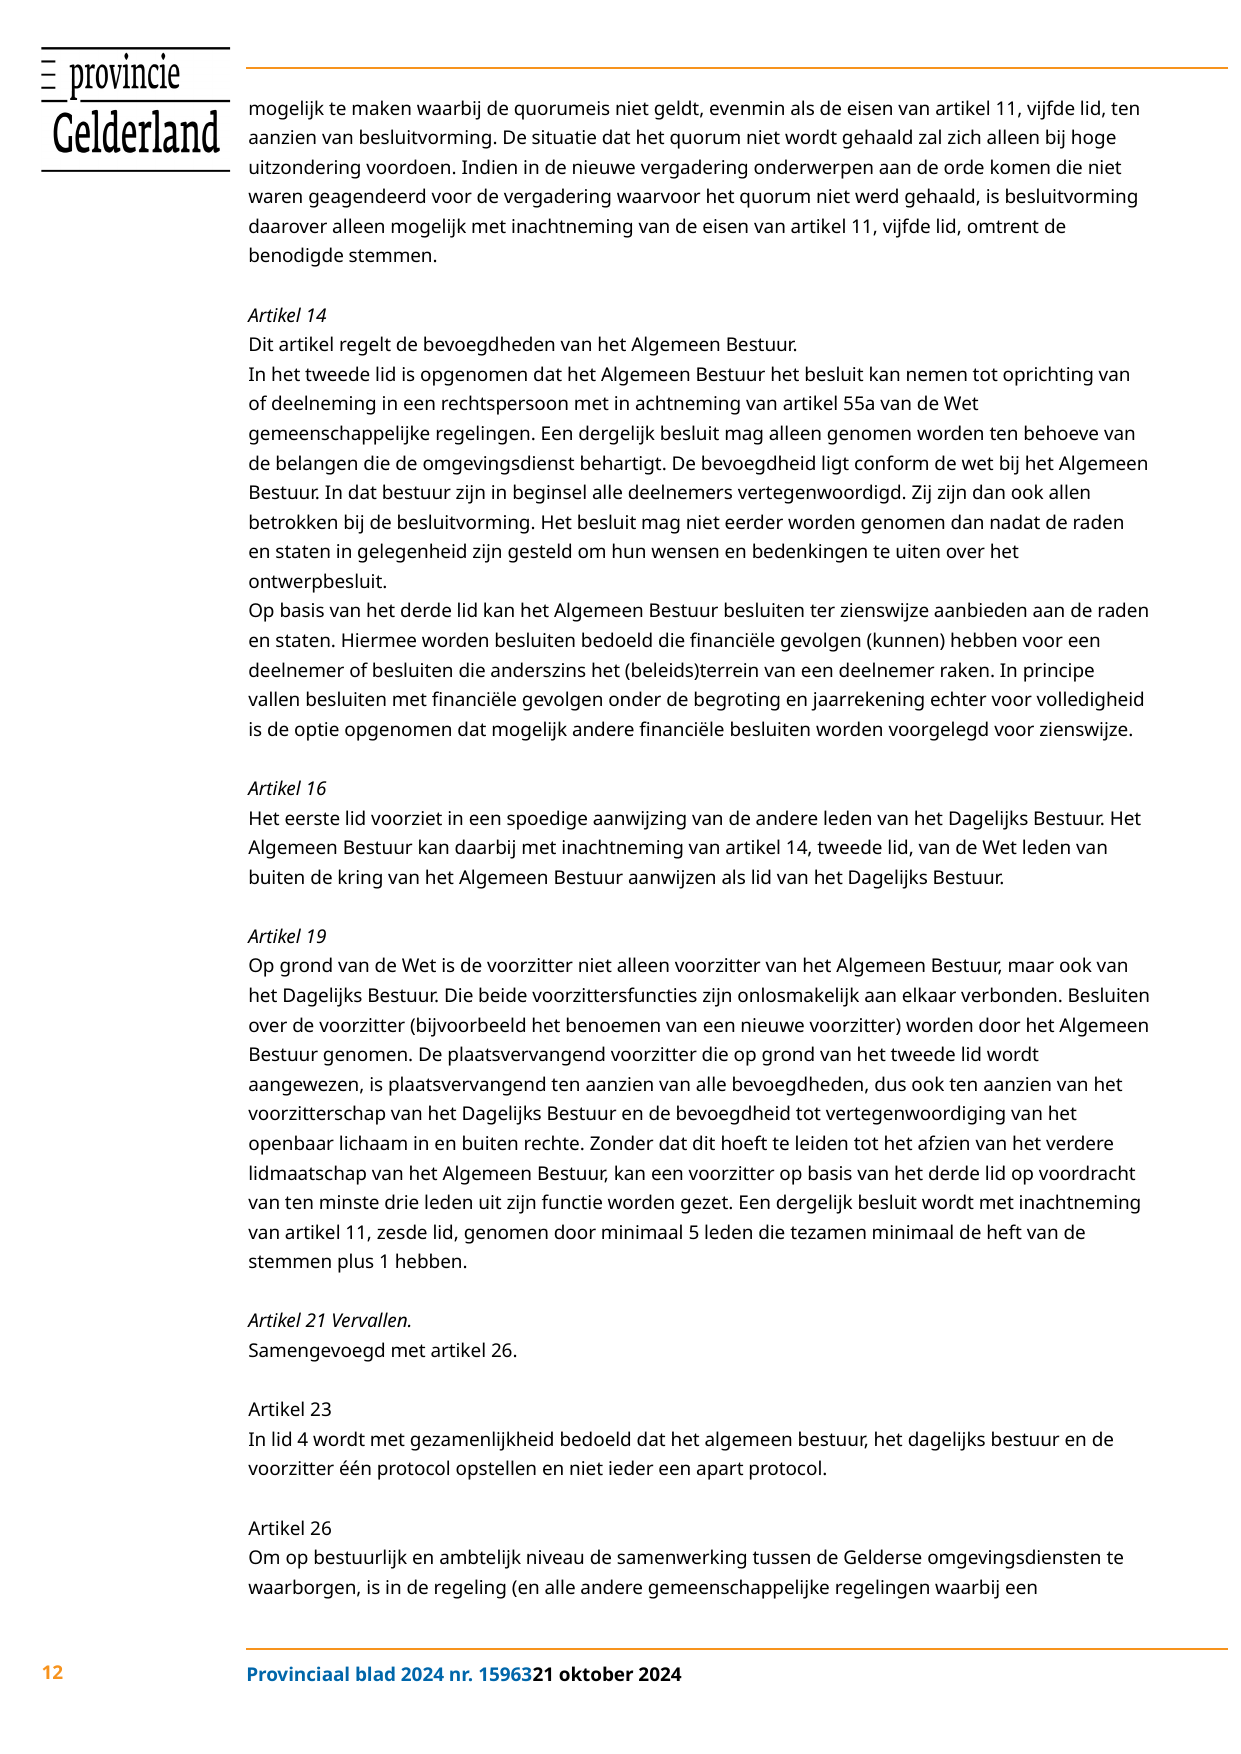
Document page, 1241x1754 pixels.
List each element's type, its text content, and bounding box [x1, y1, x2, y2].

text In het tweede lid is opgenomen dat het Algemeen Bestuur het besluit kan nemen tot oprichting van of deelneming in een rechtspersoon met in achtneming van artikel 55a van de Wet gemeenschappelijke regelingen. Een dergelijk besluit mag alleen genomen worden ten behoeve van de belangen die de omgevingsdienst behartigt. De bevoegdheid ligt conform de wet bij het Algemeen Bestuur. In dat bestuur zijn in beginsel alle deelnemers vertegenwoordigd. Zij zijn dan ook allen betrokken bij de besluitvorming. Het besluit mag niet eerder worden genomen dan nadat de raden en staten in gelegenheid zijn gesteld om hun wensen en bedenkingen te uiten over het ontwerpbesluit. [248, 361, 1152, 594]
text Artikel 16 [248, 775, 1152, 801]
picture [41, 47, 231, 172]
text Artikel 26 [248, 1515, 1152, 1541]
text Op basis van het derde lid kan het Algemeen Bestuur besluiten ter zienswijze aanbieden aan de raden en staten. Hiermee worden besluiten bedoeld die financiële gevolgen (kunnen) hebben voor een deelnemer of besluiten die anderszins het (beleids)terrein van een deelnemer raken. In principe vallen besluiten met financiële gevolgen onder de begroting en jaarrekening echter voor volledigheid is de optie opgenomen dat mogelijk andere financiële besluiten worden voorgelegd voor zienswijze. [248, 598, 1152, 742]
text Artikel 14 [248, 302, 1152, 328]
text Artikel 19 [248, 923, 1152, 949]
text Samengevoegd met artikel 26. [248, 1337, 1152, 1363]
text Op grond van de Wet is de voorzitter niet alleen voorzitter van het Algemeen Bestuur, maar ook van het Dagelijks Bestuur. Die beide voorzittersfuncties zijn onlosmakelijk aan elkaar verbonden. Besluiten over de voorzitter (bijvoorbeeld het benoemen van een nieuwe voorzitter) worden door het Algemeen Bestuur genomen. De plaatsvervangend voorzitter die op grond van het tweede lid wordt aangewezen, is plaatsvervangend ten aanzien van alle bevoegdheden, dus ook ten aanzien van het voorzitterschap van het Dagelijks Bestuur en de bevoegdheid tot vertegenwoordiging van het openbaar lichaam in en buiten rechte. Zonder dat dit hoeft te leiden tot het afzien van het verdere lidmaatschap van het Algemeen Bestuur, kan een voorzitter op basis van het derde lid op voordracht van ten minste drie leden uit zijn functie worden gezet. Een dergelijk besluit wordt met inachtneming van artikel 11, zesde lid, genomen door minimaal 5 leden die tezamen minimaal de heft van de stemmen plus 1 hebben. [248, 953, 1152, 1274]
text Het eerste lid voorziet in een spoedige aanwijzing van de andere leden van het Dagelijks Bestuur. Het Algemeen Bestuur kan daarbij met inachtneming van artikel 14, tweede lid, van de Wet leden van buiten de kring van het Algemeen Bestuur aanwijzen als lid van het Dagelijks Bestuur. [248, 805, 1152, 890]
text Om op bestuurlijk en ambtelijk niveau de samenwerking tussen de Gelderse omgevingsdiensten te waarborgen, is in de regeling (en alle andere gemeenschappelijke regelingen waarbij een [248, 1544, 1152, 1600]
text mogelijk te maken waarbij de quorumeis niet geldt, evenmin als de eisen van artikel 11, vijfde lid, ten aanzien van besluitvorming. De situatie dat het quorum niet wordt gehaald zal zich alleen bij hoge uitzondering voordoen. Indien in de nieuwe vergadering onderwerpen aan de orde komen die niet waren geagendeerd voor de vergadering waarvoor het quorum niet werd gehaald, is besluitvorming daarover alleen mogelijk met inachtneming van de eisen van artikel 11, vijfde lid, omtrent de benodigde stemmen. [248, 95, 1152, 268]
text Artikel 23 [248, 1396, 1152, 1422]
text Dit artikel regelt de bevoegdheden van het Algemeen Bestuur. [248, 331, 1152, 357]
text Artikel 21 Vervallen. [248, 1308, 1152, 1333]
text In lid 4 wordt met gezamenlijkheid bedoeld dat het algemeen bestuur, het dagelijks bestuur en de voorzitter één protocol opstellen en niet ieder een apart protocol. [248, 1426, 1152, 1481]
